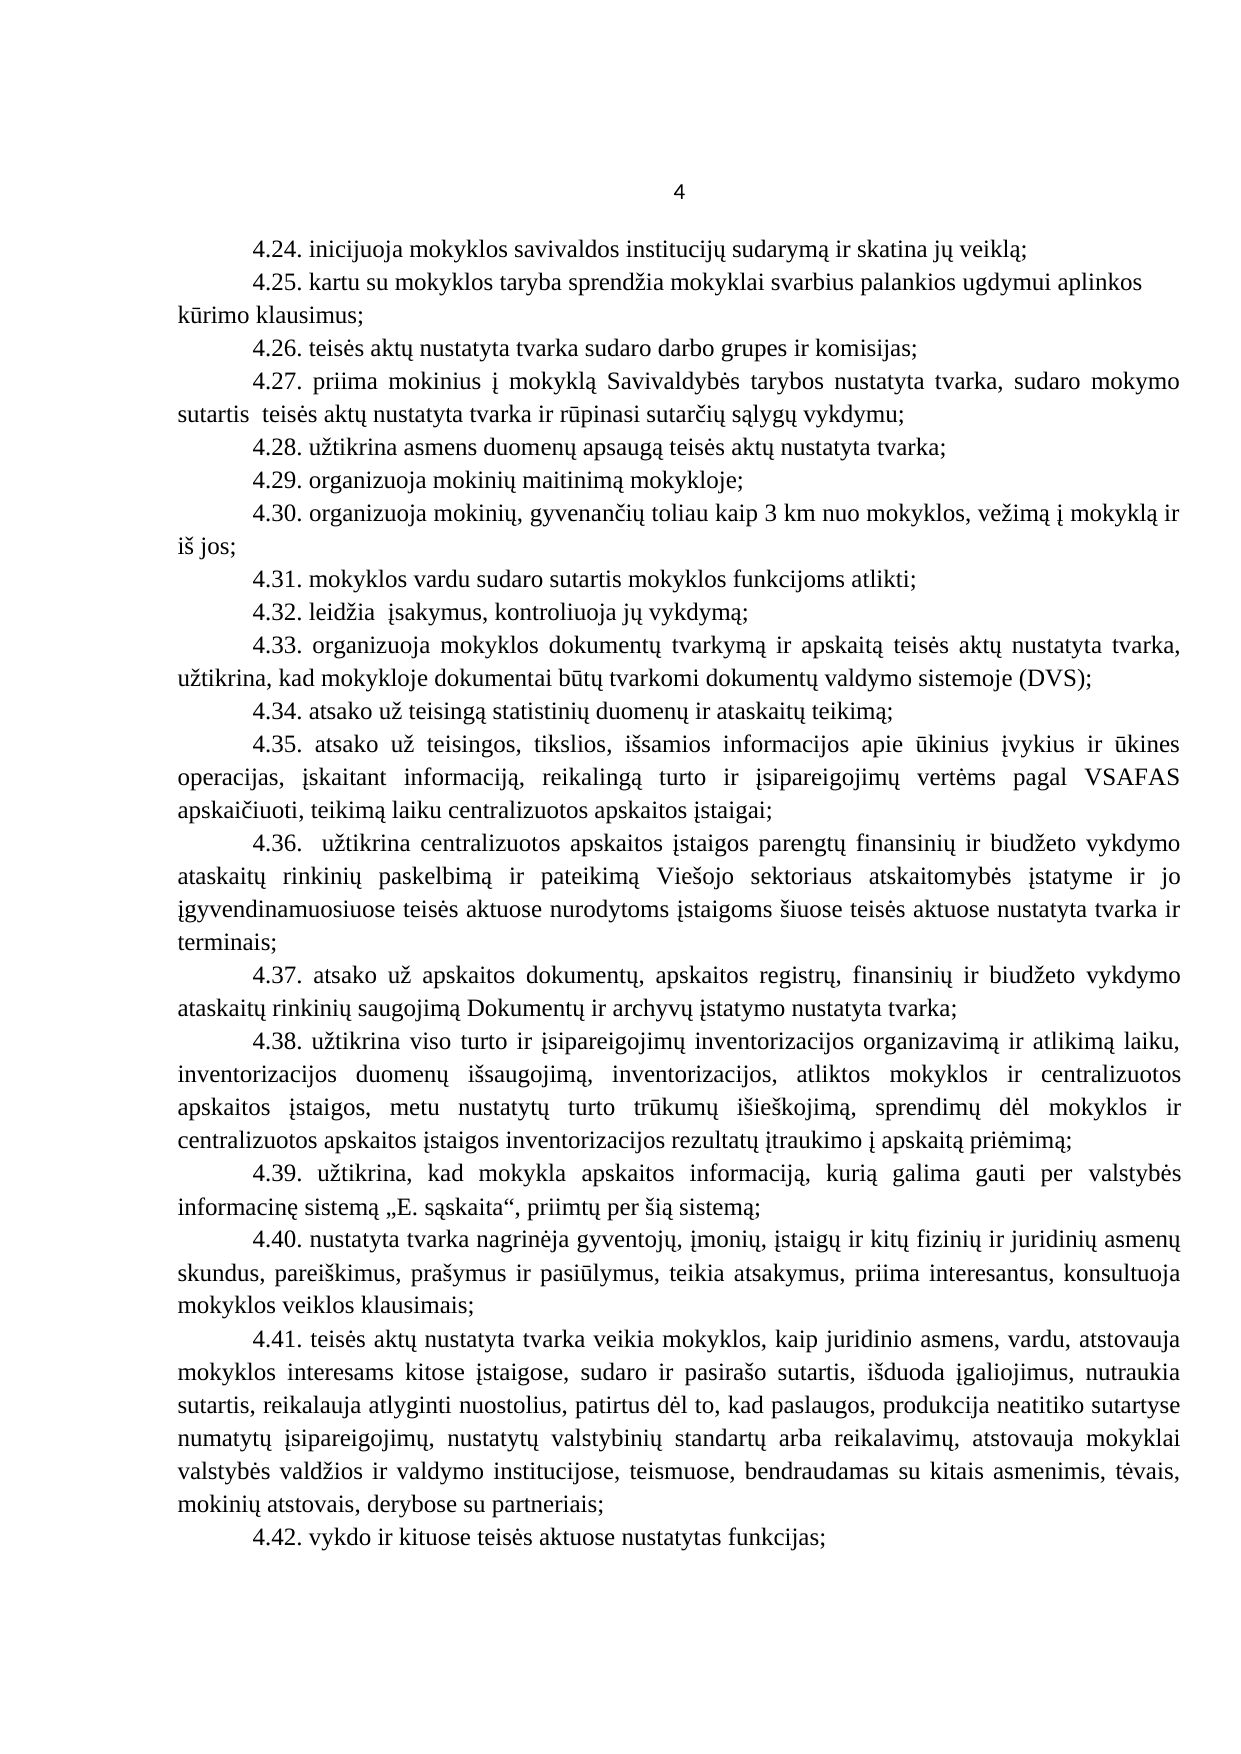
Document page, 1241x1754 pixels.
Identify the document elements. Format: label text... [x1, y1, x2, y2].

text 4.40. nustatyta tvarka nagrinėja gyventojų, įmonių, įstaigų ir kitų fizinių ir juridinių asmenų skundus, pareiškimus, prašymus ir pasiūlymus, teikia atsakymus, priima interesantus, konsultuoja mokyklos veiklos klausimais; [177, 1224, 1181, 1319]
text 4.25. kartu su mokyklos taryba sprendžia mokyklai svarbius palankios ugdymui aplinkos kūrimo klausimus; [177, 267, 1181, 329]
text 4.28. užtikrina asmens duomenų apsaugą teisės aktų nustatyta tvarka; [177, 432, 1181, 461]
text 4.31. mokyklos vardu sudaro sutartis mokyklos funkcijoms atlikti; [177, 564, 1181, 593]
text 4.24. inicijuoja mokyklos savivaldos institucijų sudarymą ir skatina jų veiklą; [177, 234, 1181, 263]
text 4.35. atsako už teisingos, tikslios, išsamios informacijos apie ūkinius įvykius ir ūkines operacijas, įskaitant informaciją, reikalingą turto ir įsipareigojimų vertėms pagal VSAFAS apskaičiuoti, teikimą laiku centralizuotos apskaitos įstaigai; [177, 729, 1181, 824]
text 4.26. teisės aktų nustatyta tvarka sudaro darbo grupes ir komisijas; [177, 333, 1181, 362]
text 4.42. vykdo ir kituose teisės aktuose nustatytas funkcijas; [177, 1522, 1181, 1551]
text 4.27. priima mokinius į mokyklą Savivaldybės tarybos nustatyta tvarka, sudaro mokymo sutartis teisės aktų nustatyta tvarka ir rūpinasi sutarčių sąlygų vykdymu; [177, 366, 1181, 428]
text 4.30. organizuoja mokinių, gyvenančių toliau kaip 3 km nuo mokyklos, vežimą į mokyklą ir iš jos; [177, 498, 1181, 560]
text 4.33. organizuoja mokyklos dokumentų tvarkymą ir apskaitą teisės aktų nustatyta tvarka, užtikrina, kad mokykloje dokumentai būtų tvarkomi dokumentų valdymo sistemoje (DVS); [177, 630, 1181, 692]
text 4.39. užtikrina, kad mokykla apskaitos informaciją, kurią galima gauti per valstybės informacinę sistemą „E. sąskaita“, priimtų per šią sistemą; [177, 1158, 1181, 1220]
text 4.38. užtikrina viso turto ir įsipareigojimų inventorizacijos organizavimą ir atlikimą laiku, inventorizacijos duomenų išsaugojimą, inventorizacijos, atliktos mokyklos ir centralizuotos apskaitos įstaigos, metu nustatytų turto trūkumų išieškojimą, sprendimų dėl mokyklos ir centralizuotos apskaitos įstaigos inventorizacijos rezultatų įtraukimo į apskaitą priėmimą; [177, 1026, 1181, 1154]
text 4.36. užtikrina centralizuotos apskaitos įstaigos parengtų finansinių ir biudžeto vykdymo ataskaitų rinkinių paskelbimą ir pateikimą Viešojo sektoriaus atskaitomybės įstatyme ir jo įgyvendinamuosiuose teisės aktuose nurodytoms įstaigoms šiuose teisės aktuose nustatyta tvarka ir terminais; [177, 828, 1181, 956]
text 4.29. organizuoja mokinių maitinimą mokykloje; [252, 465, 1181, 494]
text 4.34. atsako už teisingą statistinių duomenų ir ataskaitų teikimą; [177, 696, 1181, 725]
text 4.41. teisės aktų nustatyta tvarka veikia mokyklos, kaip juridinio asmens, vardu, atstovauja mokyklos interesams kitose įstaigose, sudaro ir pasirašo sutartis, išduoda įgaliojimus, nutraukia sutartis, reikalauja atlyginti nuostolius, patirtus dėl to, kad paslaugos, produkcija neatitiko sutartyse numatytų įsipareigojimų, nustatytų valstybinių standartų arba reikalavimų, atstovauja mokyklai valstybės valdžios ir valdymo institucijose, teismuose, bendraudamas su kitais asmenimis, tėvais, mokinių atstovais, derybose su partneriais; [177, 1324, 1181, 1517]
text 4.32. leidžia įsakymus, kontroliuoja jų vykdymą; [252, 597, 1181, 626]
text 4.37. atsako už apskaitos dokumentų, apskaitos registrų, finansinių ir biudžeto vykdymo ataskaitų rinkinių saugojimą Dokumentų ir archyvų įstatymo nustatyta tvarka; [177, 960, 1181, 1022]
